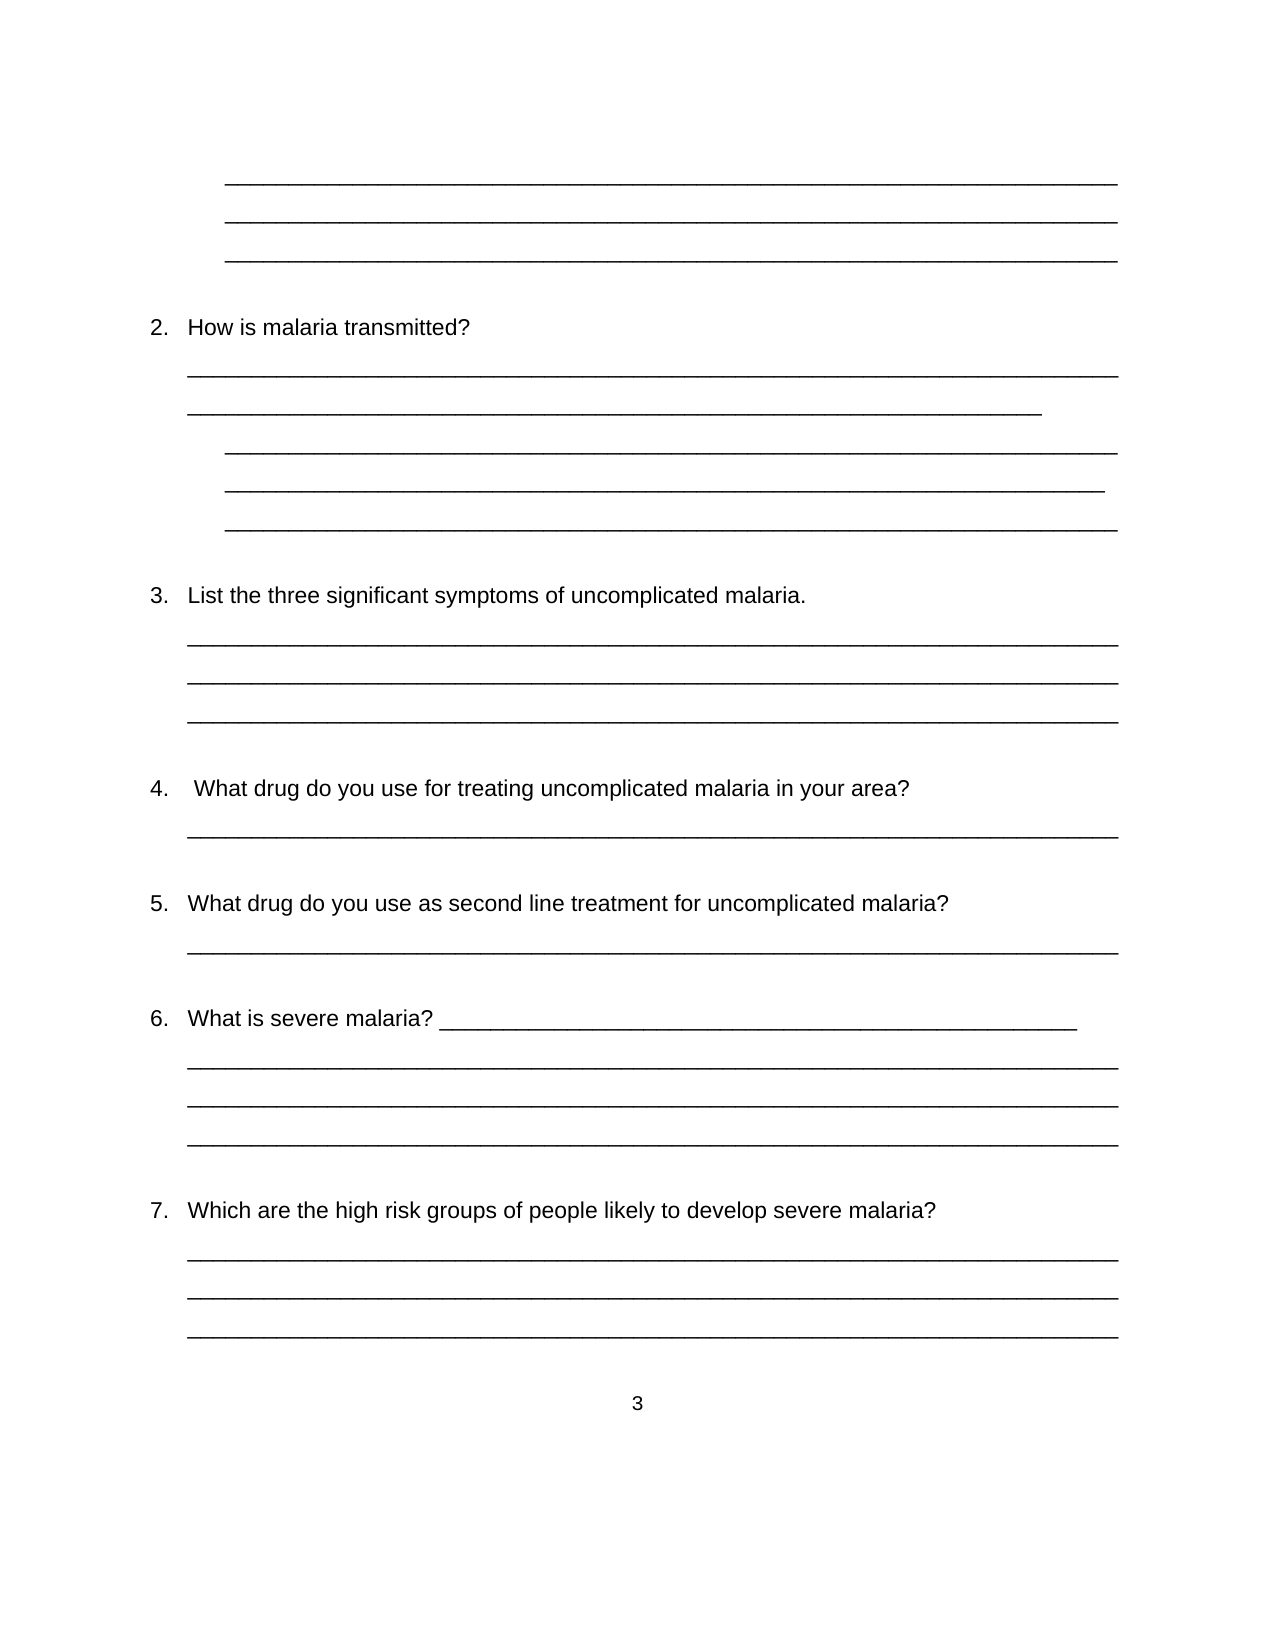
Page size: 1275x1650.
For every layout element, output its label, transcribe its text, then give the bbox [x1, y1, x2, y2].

text ______________________________________________________________________ [225, 160, 1125, 186]
list What drug do you use as second line treatment for uncomplicated malaria? [150, 891, 1125, 916]
text ______________________________________________________________________ [187, 506, 1125, 532]
list What is severe malaria? __________________________________________________ [150, 1006, 1125, 1032]
list How is malaria transmitted? ____________________________________________________________________________________________________________________________________________ [150, 314, 1125, 417]
list Which are the high risk groups of people likely to develop severe malaria? [150, 1198, 1125, 1224]
text _________________________________________________________________________ [187, 1313, 1125, 1339]
text _________________________________________________________________________ [158, 660, 1125, 686]
list What drug do you use for treating uncomplicated malaria in your area? [150, 775, 1125, 801]
text _________________________________________________________________________ [158, 622, 1125, 647]
text _________________________________________________________________________ [150, 929, 1125, 955]
list List the three significant symptoms of uncomplicated malaria. [150, 583, 1125, 609]
text _________________________________________________________________________ [187, 1121, 1125, 1147]
text _____________________________________________________________________ [187, 468, 1125, 493]
text _________________________________________________________________________ [187, 1083, 1125, 1108]
text ______________________________________________________________________ [225, 199, 1125, 224]
text _________________________________________________________________________ [158, 698, 1125, 724]
text ______________________________________________________________________ [187, 429, 1125, 455]
text _________________________________________________________________________ [187, 1044, 1125, 1070]
text ______________________________________________________________________ [225, 237, 1125, 263]
text _________________________________________________________________________ [187, 1237, 1125, 1262]
text _________________________________________________________________________ [150, 814, 1125, 839]
text _________________________________________________________________________ [187, 1275, 1125, 1301]
